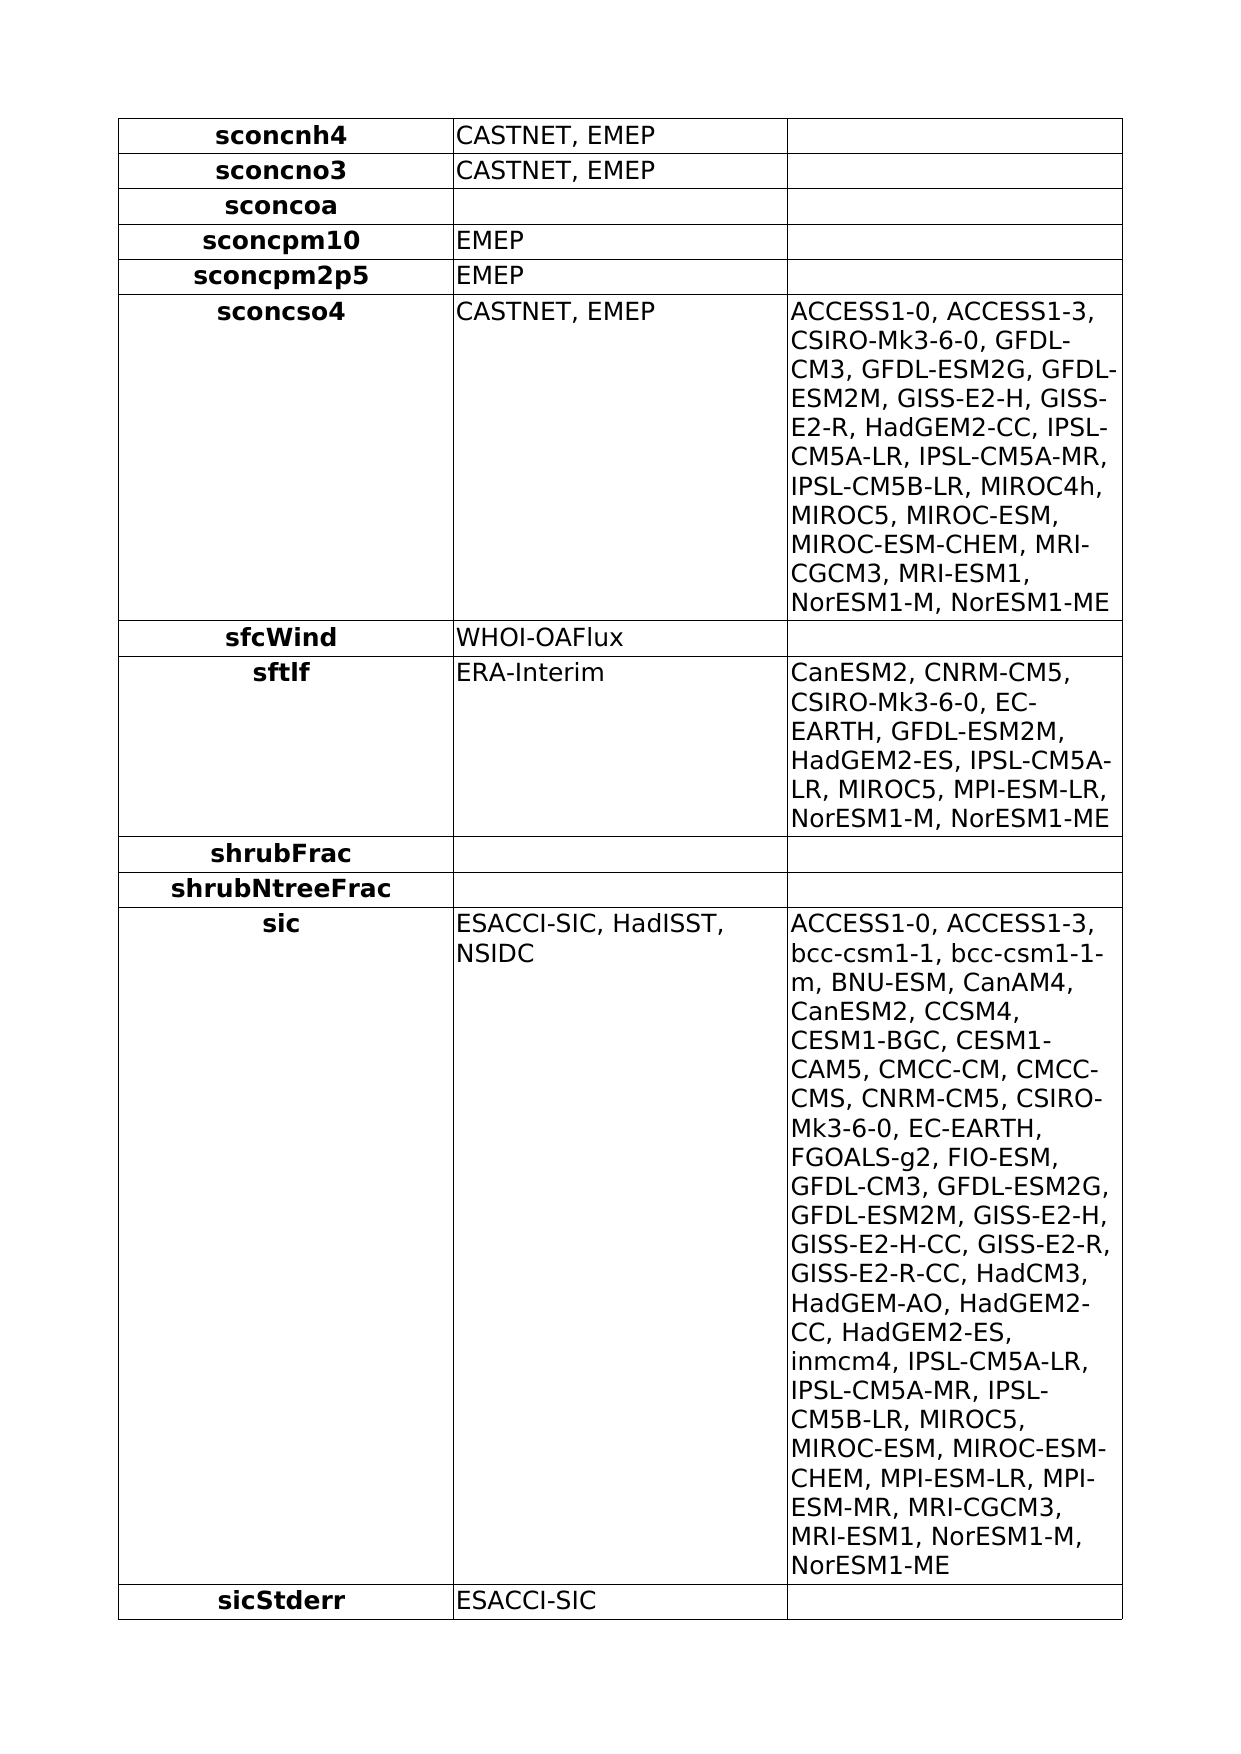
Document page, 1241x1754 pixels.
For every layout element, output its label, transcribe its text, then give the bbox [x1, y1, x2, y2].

table_cell CASTNET, EMEP [454, 154, 787, 188]
table_cell ACCESS1-0, ACCESS1-3, CSIRO-Mk3-6-0, GFDL-CM3, GFDL-ESM2G, GFDL-ESM2M, GISS-E2-H, GISS-E2-R, HadGEM2-CC, IPSL-CM5A-LR, IPSL-CM5A-MR, IPSL-CM5B-LR, MIROC4h, MIROC5, MIROC-ESM, MIROC-ESM-CHEM, MRI-CGCM3, MRI-ESM1, NorESM1-M, NorESM1-ME [788, 295, 1122, 620]
table_cell ERA-Interim [454, 657, 787, 836]
table_cell [454, 189, 787, 223]
table_cell sconcso4 [119, 295, 453, 620]
table_cell sfcWind [119, 621, 453, 656]
table_cell sicStderr [119, 1585, 453, 1618]
table_cell [788, 621, 1122, 656]
table_cell [788, 837, 1122, 872]
table_cell [788, 189, 1122, 223]
table_cell sconcpm2p5 [119, 260, 453, 294]
table_cell shrubFrac [119, 837, 453, 872]
table_cell sftlf [119, 657, 453, 836]
table_cell [454, 837, 787, 872]
table_cell WHOI-OAFlux [454, 621, 787, 656]
table_cell ESACCI-SIC [454, 1585, 787, 1618]
table_cell sconcno3 [119, 154, 453, 188]
table_cell [454, 873, 787, 907]
table_cell sconcnh4 [119, 119, 453, 153]
table_cell [788, 1585, 1122, 1618]
table_cell ESACCI-SIC, HadISST, NSIDC [454, 908, 787, 1583]
table_cell sic [119, 908, 453, 1583]
table_cell EMEP [454, 225, 787, 258]
table_cell EMEP [454, 260, 787, 294]
table_cell [788, 873, 1122, 907]
table_cell CASTNET, EMEP [454, 295, 787, 620]
table_cell CASTNET, EMEP [454, 119, 787, 153]
table_cell sconcoa [119, 189, 453, 223]
table_cell [788, 260, 1122, 294]
table_cell [788, 119, 1122, 153]
table_cell sconcpm10 [119, 225, 453, 258]
table_cell ACCESS1-0, ACCESS1-3, bcc-csm1-1, bcc-csm1-1-m, BNU-ESM, CanAM4, CanESM2, CCSM4, CESM1-BGC, CESM1-CAM5, CMCC-CM, CMCC-CMS, CNRM-CM5, CSIRO-Mk3-6-0, EC-EARTH, FGOALS-g2, FIO-ESM, GFDL-CM3, GFDL-ESM2G, GFDL-ESM2M, GISS-E2-H, GISS-E2-H-CC, GISS-E2-R, GISS-E2-R-CC, HadCM3, HadGEM-AO, HadGEM2-CC, HadGEM2-ES, inmcm4, IPSL-CM5A-LR, IPSL-CM5A-MR, IPSL-CM5B-LR, MIROC5, MIROC-ESM, MIROC-ESM-CHEM, MPI-ESM-LR, MPI-ESM-MR, MRI-CGCM3, MRI-ESM1, NorESM1-M, NorESM1-ME [788, 908, 1122, 1583]
table_cell [788, 225, 1122, 258]
table_cell shrubNtreeFrac [119, 873, 453, 907]
table_cell CanESM2, CNRM-CM5, CSIRO-Mk3-6-0, EC-EARTH, GFDL-ESM2M, HadGEM2-ES, IPSL-CM5A-LR, MIROC5, MPI-ESM-LR, NorESM1-M, NorESM1-ME [788, 657, 1122, 836]
table_cell [788, 154, 1122, 188]
